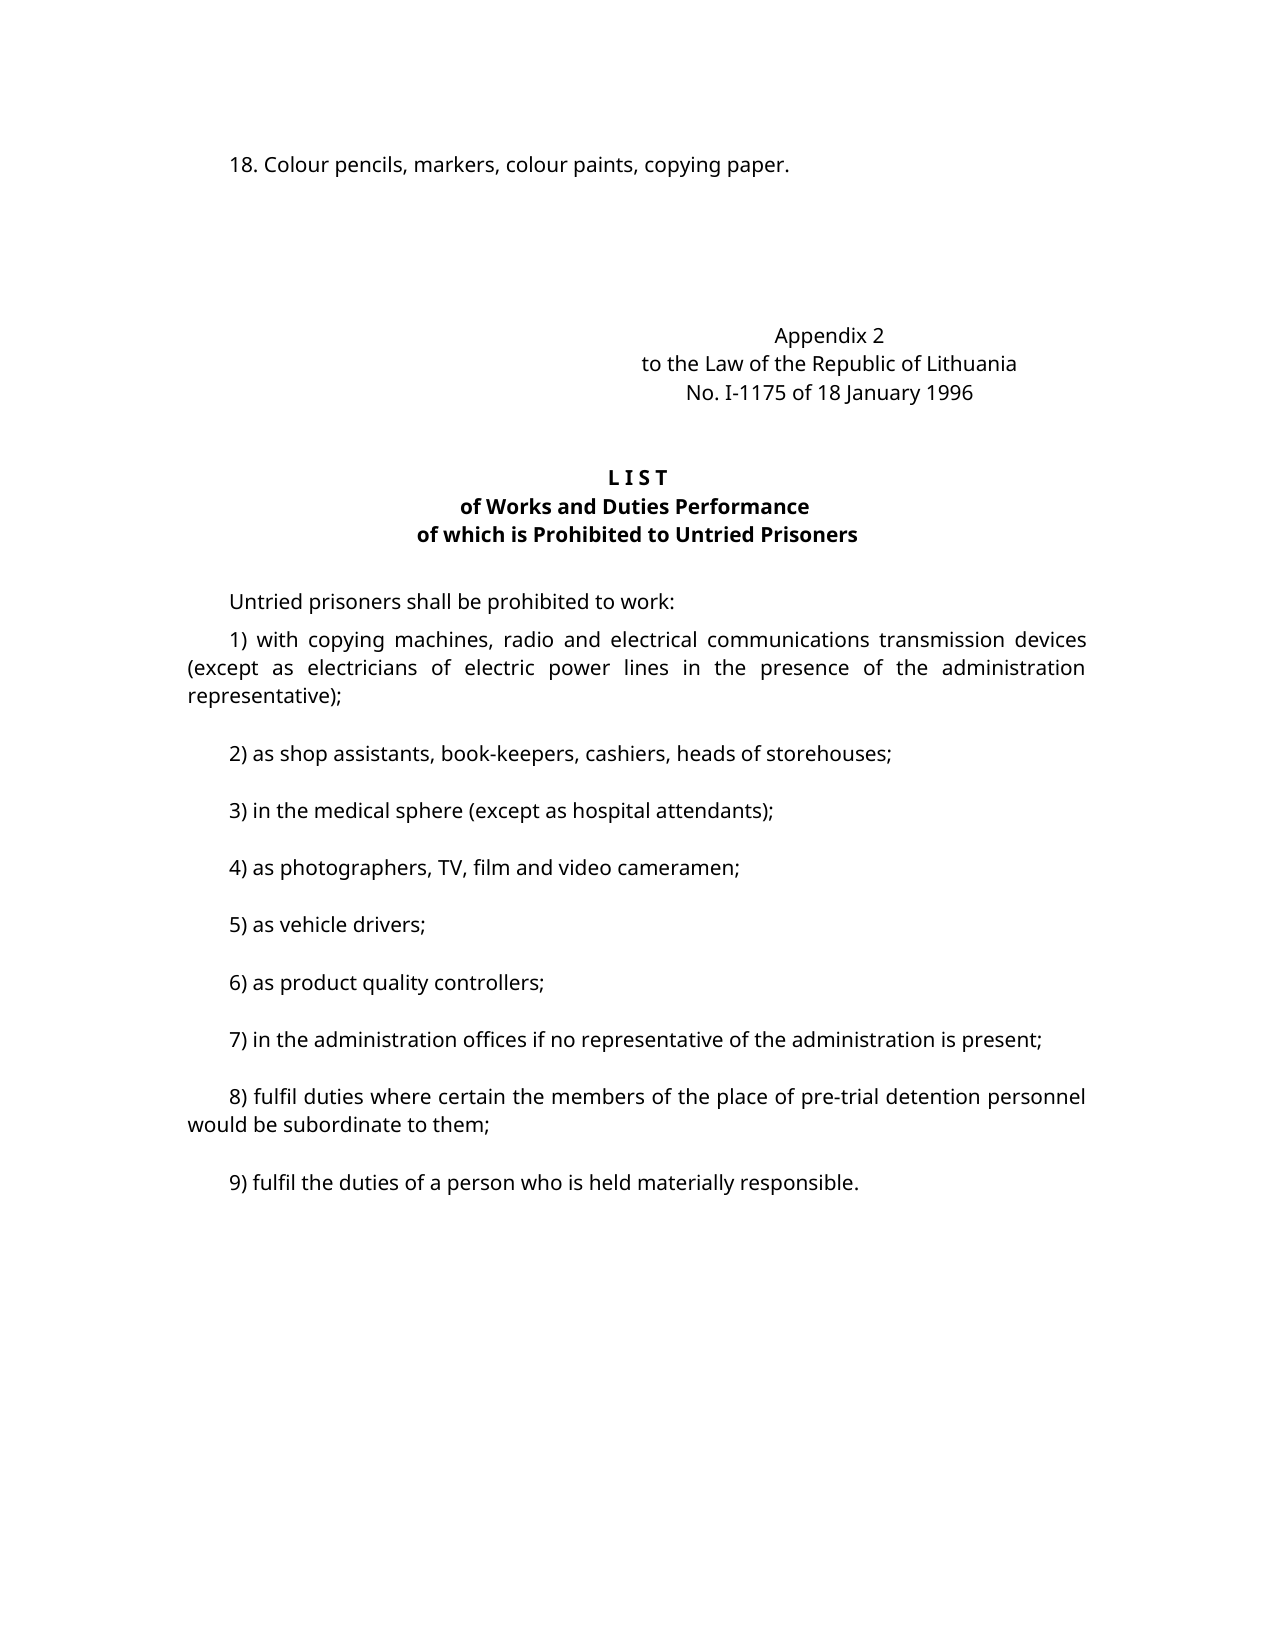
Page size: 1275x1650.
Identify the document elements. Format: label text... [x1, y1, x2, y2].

text Untried prisoners shall be prohibited to work: [187, 587, 1087, 615]
text to the Law of the Republic of Lithuania [571, 349, 1087, 378]
text 3) in the medical sphere (except as hospital attendants); [187, 796, 1087, 824]
text L I S T [187, 463, 1087, 492]
text 2) as shop assistants, book-keepers, cashiers, heads of storehouses; [187, 739, 1087, 767]
text 18. Colour pencils, markers, colour paints, copying paper. [187, 150, 1087, 179]
text 6) as product quality controllers; [187, 968, 1087, 996]
text 5) as vehicle drivers; [187, 910, 1087, 939]
text of which is Prohibited to Untried Prisoners [187, 520, 1087, 549]
text 8) fulfil duties where certain the members of the place of pre-trial detention personnel would be subordinate to them; [187, 1082, 1087, 1139]
text No. I-1175 of 18 January 1996 [571, 378, 1087, 406]
text Appendix 2 [571, 321, 1087, 349]
text 7) in the administration offices if no representative of the administration is present; [187, 1025, 1087, 1053]
text 1) with copying machines, radio and electrical communications transmission devices (except as electricians of electric power lines in the presence of the administration representative); [187, 625, 1087, 710]
text 4) as photographers, TV, film and video cameramen; [187, 853, 1087, 882]
text of Works and Duties Performance [187, 492, 1087, 520]
text 9) fulfil the duties of a person who is held materially responsible. [187, 1168, 1087, 1196]
